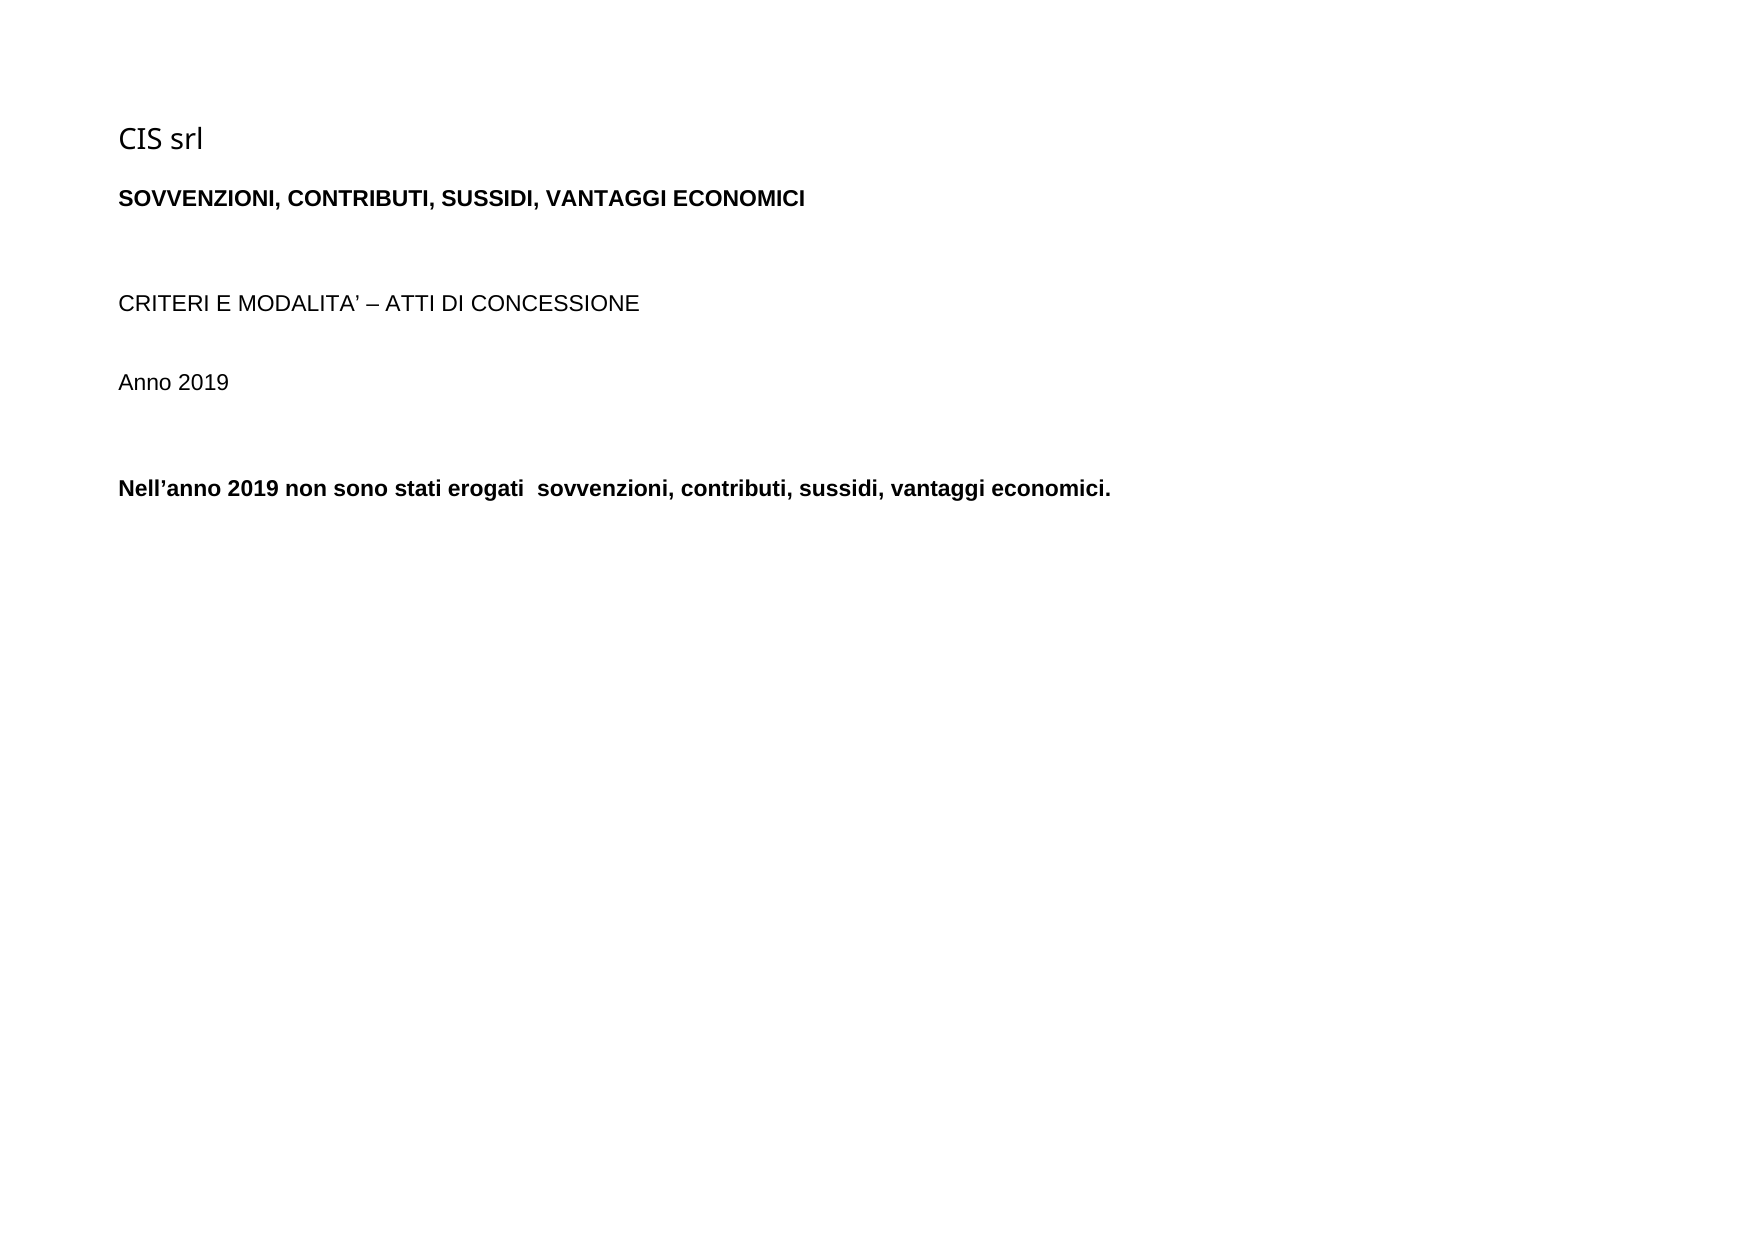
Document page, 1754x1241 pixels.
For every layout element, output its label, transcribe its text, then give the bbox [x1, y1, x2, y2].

text CIS srl [118, 118, 1606, 158]
text SOVVENZIONI, CONTRIBUTI, SUSSIDI, VANTAGGI ECONOMICI [118, 184, 1606, 211]
text Nell’anno 2019 non sono stati erogati sovvenzioni, contributi, sussidi, vantaggi economici. [118, 474, 1606, 501]
text CRITERI E MODALITA’ – ATTI DI CONCESSIONE [118, 290, 1606, 316]
text Anno 2019 [118, 369, 1606, 395]
